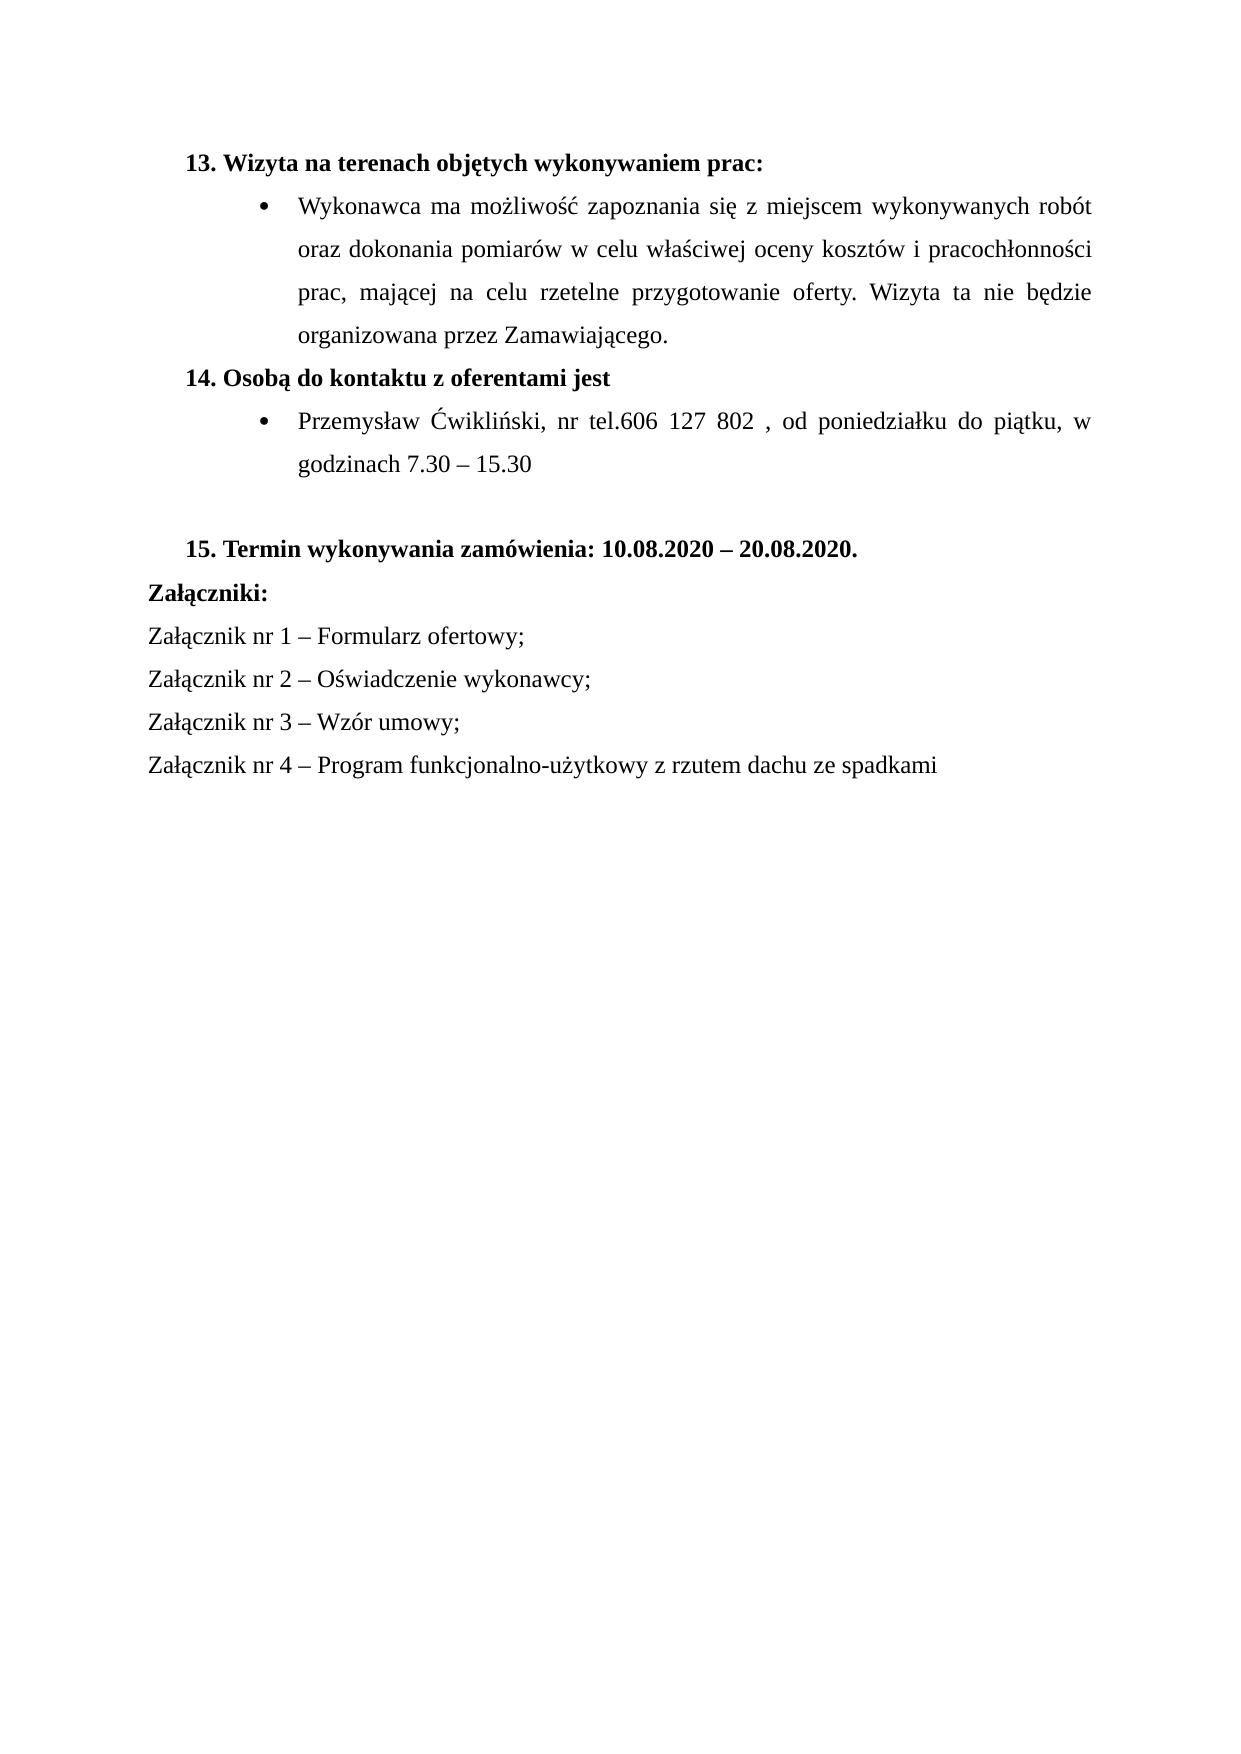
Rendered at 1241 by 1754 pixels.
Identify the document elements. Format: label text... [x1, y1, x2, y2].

text Załącznik nr 4 – Program funkcjonalno-użytkowy z rzutem dachu ze spadkami [148, 750, 1093, 779]
list Przemysław Ćwikliński, nr tel.606 127 802 , od poniedziałku do piątku, w godzinach 7.30 – 15.30 [260, 406, 1093, 478]
text Załącznik nr 3 – Wzór umowy; [148, 707, 1093, 736]
list Termin wykonywania zamówienia: 10.08.2020 – 20.08.2020. [185, 534, 1093, 563]
list Wykonawca ma możliwość zapoznania się z miejscem wykonywanych robót oraz dokonania pomiarów w celu właściwej oceny kosztów i pracochłonności prac, mającej na celu rzetelne przygotowanie oferty. Wizyta ta nie będzie organizowana przez Zamawiającego. [260, 191, 1093, 349]
text Załączniki: [148, 578, 1093, 606]
list Osobą do kontaktu z oferentami jest [185, 363, 1093, 392]
list Wizyta na terenach objętych wykonywaniem prac: [185, 148, 1093, 176]
text Załącznik nr 1 – Formularz ofertowy; [148, 621, 1093, 649]
text Załącznik nr 2 – Oświadczenie wykonawcy; [148, 664, 1093, 693]
